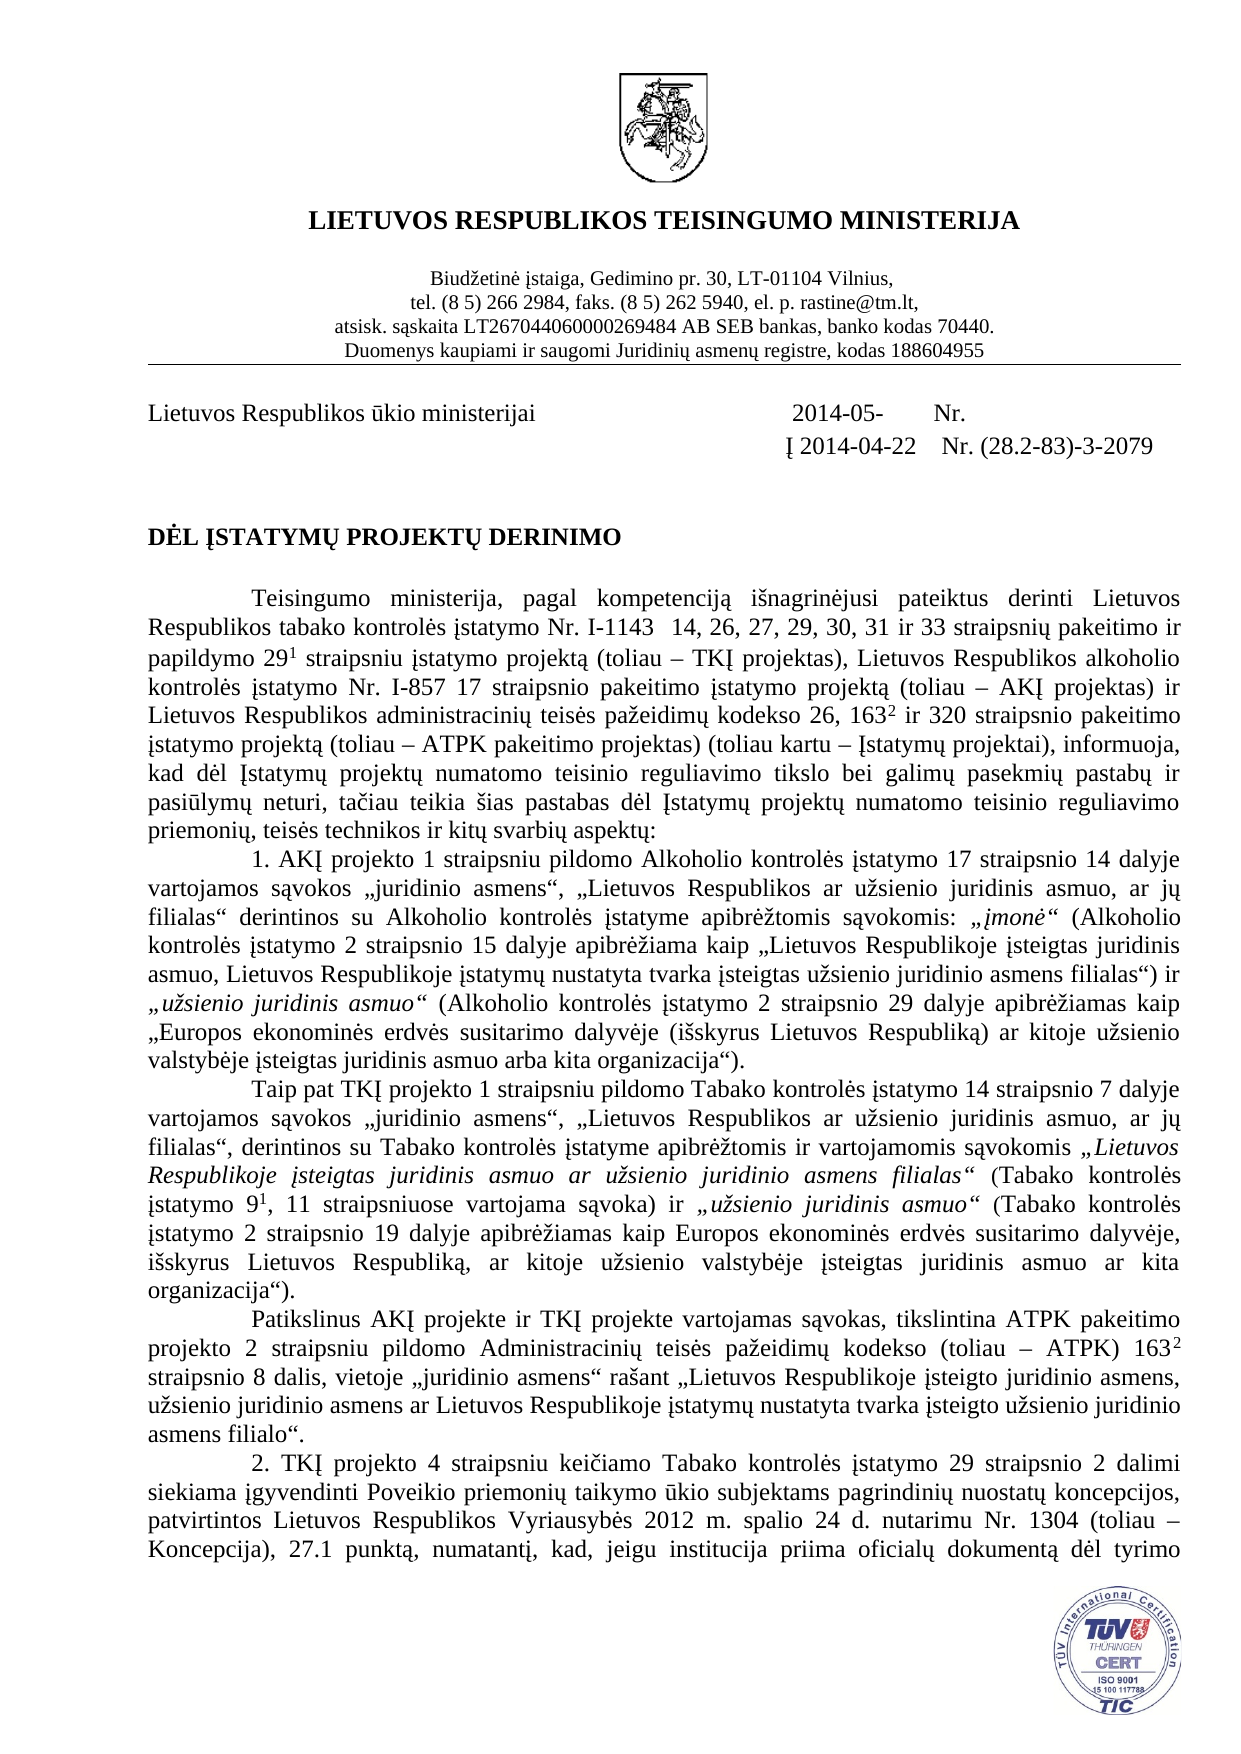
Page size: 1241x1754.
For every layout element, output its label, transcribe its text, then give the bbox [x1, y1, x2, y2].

text Patikslinus AKĮ projekte ir TKĮ projekte vartojamas sąvokas, tikslintina ATPK pakeitimo projekto 2 straipsniu pildomo Administracinių teisės pažeidimų kodekso (toliau – ATPK) 1632 straipsnio 8 dalis, vietoje „juridinio asmens“ rašant „Lietuvos Respublikoje įsteigto juridinio asmens, užsienio juridinio asmens ar Lietuvos Respublikoje įstatymų nustatyta tvarka įsteigto užsienio juridinio asmens filialo“. [148, 1304, 1181, 1448]
text Taip pat TKĮ projekto 1 straipsniu pildomo Tabako kontrolės įstatymo 14 straipsnio 7 dalyje vartojamos sąvokos „juridinio asmens“, „Lietuvos Respublikos ar užsienio juridinis asmuo, ar jų filialas“, derintinos su Tabako kontrolės įstatyme apibrėžtomis ir vartojamomis sąvokomis „Lietuvos Respublikoje įsteigtas juridinis asmuo ar užsienio juridinio asmens filialas“ (Tabako kontrolės įstatymo 91, 11 straipsniuose vartojama sąvoka) ir „užsienio juridinis asmuo“ (Tabako kontrolės įstatymo 2 straipsnio 19 dalyje apibrėžiamas kaip Europos ekonominės erdvės susitarimo dalyvėje, išskyrus Lietuvos Respubliką, ar kitoje užsienio valstybėje įsteigtas juridinis asmuo ar kita organizacija“). [148, 1074, 1181, 1304]
text 2. TKĮ projekto 4 straipsniu keičiamo Tabako kontrolės įstatymo 29 straipsnio 2 dalimi siekiama įgyvendinti Poveikio priemonių taikymo ūkio subjektams pagrindinių nuostatų koncepcijos, patvirtintos Lietuvos Respublikos Vyriausybės 2012 m. spalio 24 d. nutarimu Nr. 1304 (toliau – Koncepcija), 27.1 punktą, numatantį, kad, jeigu institucija priima oficialų dokumentą dėl tyrimo [148, 1448, 1181, 1563]
text Dėl įstatymų projektų derinimo [148, 522, 1189, 550]
text Lietuvos Respublikos ūkio ministerijai 2014-05- Nr. [148, 398, 1181, 427]
text Teisingumo ministerija, pagal kompetenciją išnagrinėjusi pateiktus derinti Lietuvos Respublikos tabako kontrolės įstatymo Nr. I-1143 14, 26, 27, 29, 30, 31 ir 33 straipsnių pakeitimo ir papildymo 291 straipsniu įstatymo projektą (toliau – TKĮ projektas), Lietuvos Respublikos alkoholio kontrolės įstatymo Nr. I-857 17 straipsnio pakeitimo įstatymo projektą (toliau – AKĮ projektas) ir Lietuvos Respublikos administracinių teisės pažeidimų kodekso 26, 1632 ir 320 straipsnio pakeitimo įstatymo projektą (toliau – ATPK pakeitimo projektas) (toliau kartu – Įstatymų projektai), informuoja, kad dėl Įstatymų projektų numatomo teisinio reguliavimo tikslo bei galimų pasekmių pastabų ir pasiūlymų neturi, tačiau teikia šias pastabas dėl Įstatymų projektų numatomo teisinio reguliavimo priemonių, teisės technikos ir kitų svarbių aspektų: [148, 583, 1181, 844]
text Į 2014-04-22 Nr. (28.2-83)-3-2079 [148, 431, 1181, 460]
text 1. AKĮ projekto 1 straipsniu pildomo Alkoholio kontrolės įstatymo 17 straipsnio 14 dalyje vartojamos sąvokos „juridinio asmens“, „Lietuvos Respublikos ar užsienio juridinis asmuo, ar jų filialas“ derintinos su Alkoholio kontrolės įstatyme apibrėžtomis sąvokomis: „įmonė“ (Alkoholio kontrolės įstatymo 2 straipsnio 15 dalyje apibrėžiama kaip „Lietuvos Respublikoje įsteigtas juridinis asmuo, Lietuvos Respublikoje įstatymų nustatyta tvarka įsteigtas užsienio juridinio asmens filialas“) ir „užsienio juridinis asmuo“ (Alkoholio kontrolės įstatymo 2 straipsnio 29 dalyje apibrėžiamas kaip „Europos ekonominės erdvės susitarimo dalyvėje (išskyrus Lietuvos Respubliką) ar kitoje užsienio valstybėje įsteigtas juridinis asmuo arba kita organizacija“). [148, 844, 1181, 1074]
